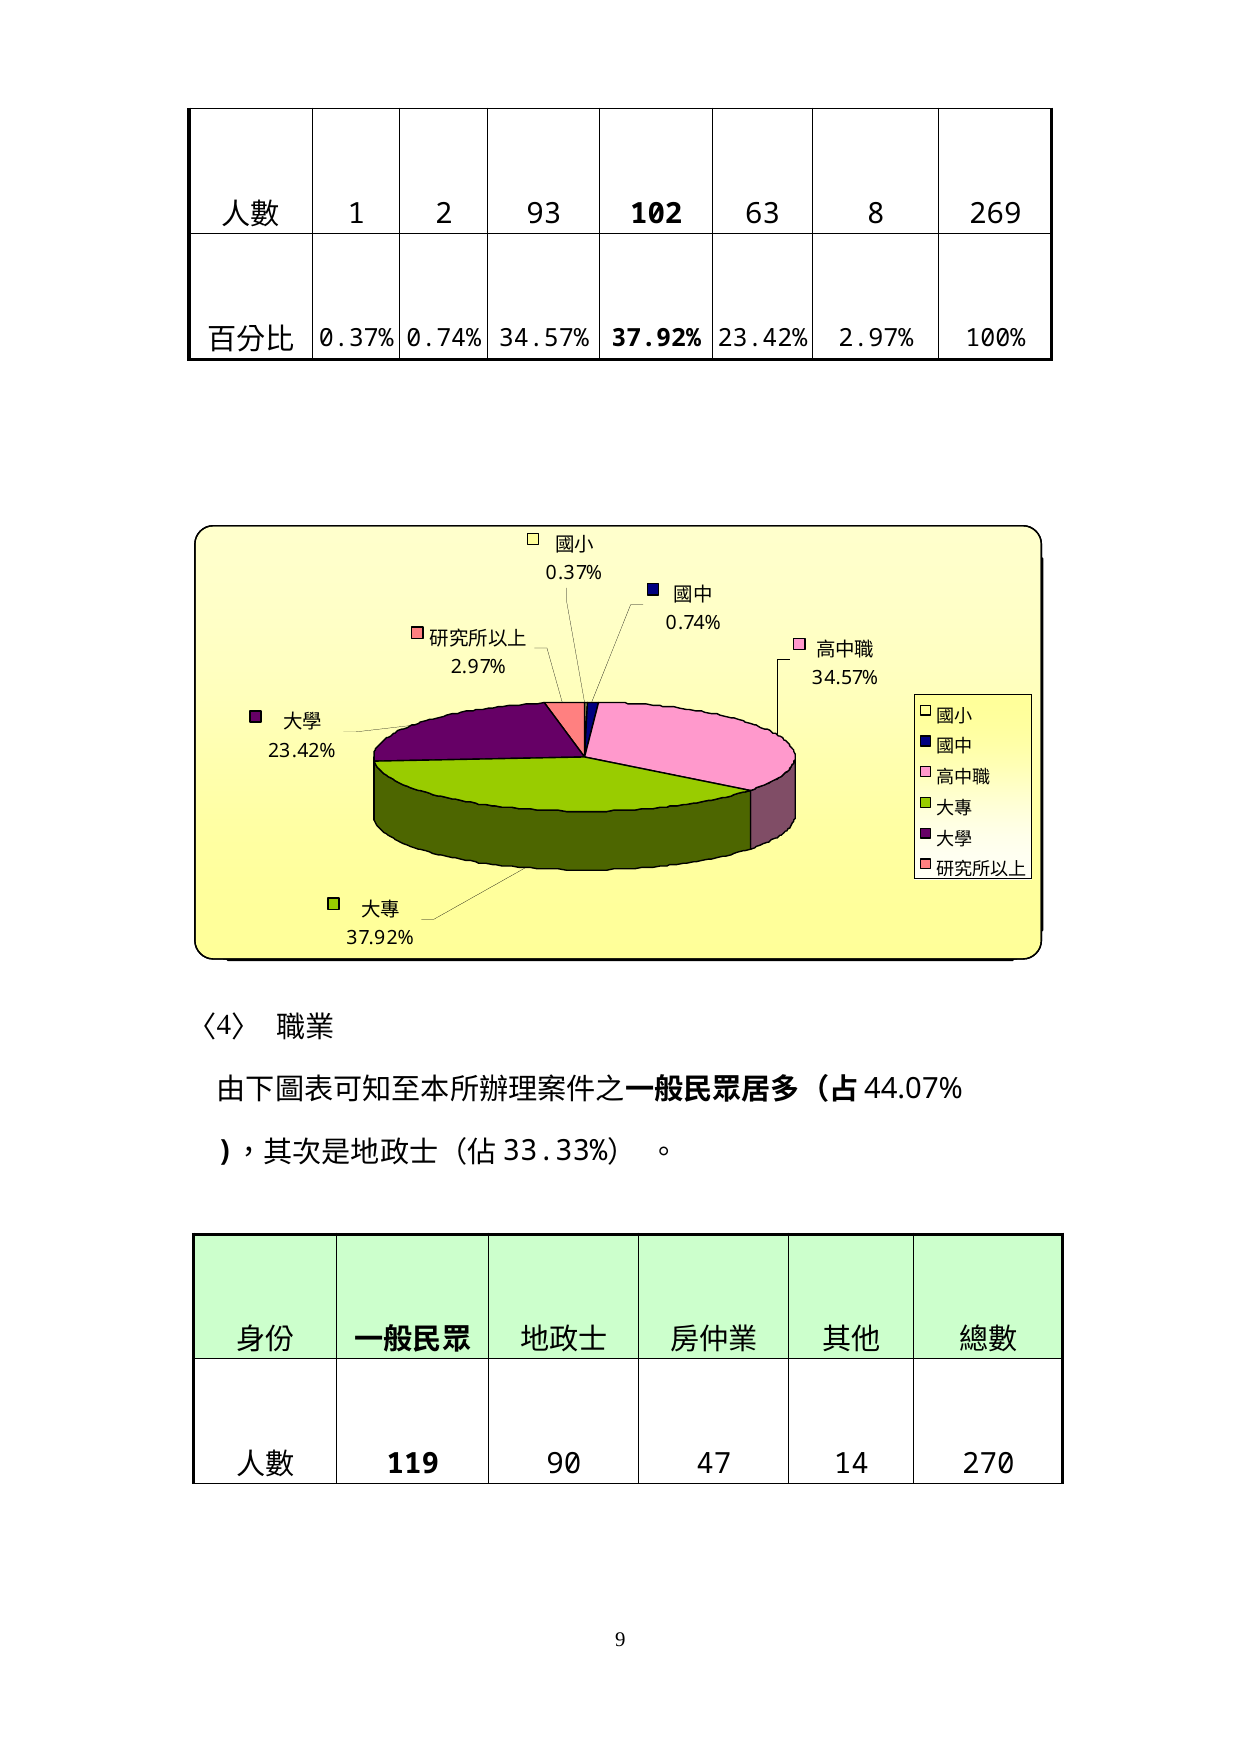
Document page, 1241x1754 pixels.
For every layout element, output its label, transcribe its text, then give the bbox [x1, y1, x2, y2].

table_cell 人數 [191, 109, 312, 233]
table_cell 90 [489, 1359, 638, 1483]
table_cell 63 [713, 109, 812, 233]
table_cell 37.92% [600, 234, 712, 358]
table_header 其他 [789, 1236, 913, 1358]
table_cell 2 [400, 109, 487, 233]
text )，其次是地政士（佔33.33%） 。 [216, 1108, 1053, 1170]
table_cell 1 [313, 109, 399, 233]
table_cell 102 [600, 109, 712, 233]
table_cell 0.37% [313, 234, 399, 358]
table_header 地政士 [489, 1236, 638, 1358]
table_header 總數 [914, 1236, 1061, 1358]
text 由下圖表可知至本所辦理案件之一般民眾居多（占44.07% [216, 1045, 1053, 1108]
table_cell 人數 [195, 1359, 336, 1483]
table_cell 34.57% [488, 234, 599, 358]
table_cell 119 [337, 1359, 488, 1483]
table_cell 270 [914, 1359, 1061, 1483]
table_header 一般民眾 [337, 1236, 488, 1358]
table_header 房仲業 [639, 1236, 788, 1358]
table_cell 269 [939, 109, 1050, 233]
table_cell 0.74% [400, 234, 487, 358]
table_cell 93 [488, 109, 599, 233]
table_cell 100% [939, 234, 1050, 358]
list 職業 [187, 983, 1053, 1045]
table_cell 14 [789, 1359, 913, 1483]
table_cell 8 [813, 109, 938, 233]
table_cell 百分比 [191, 234, 312, 358]
table_cell 23.42% [713, 234, 812, 358]
table_header 身份 [195, 1236, 336, 1358]
table_cell 2.97% [813, 234, 938, 358]
table_cell 47 [639, 1359, 788, 1483]
